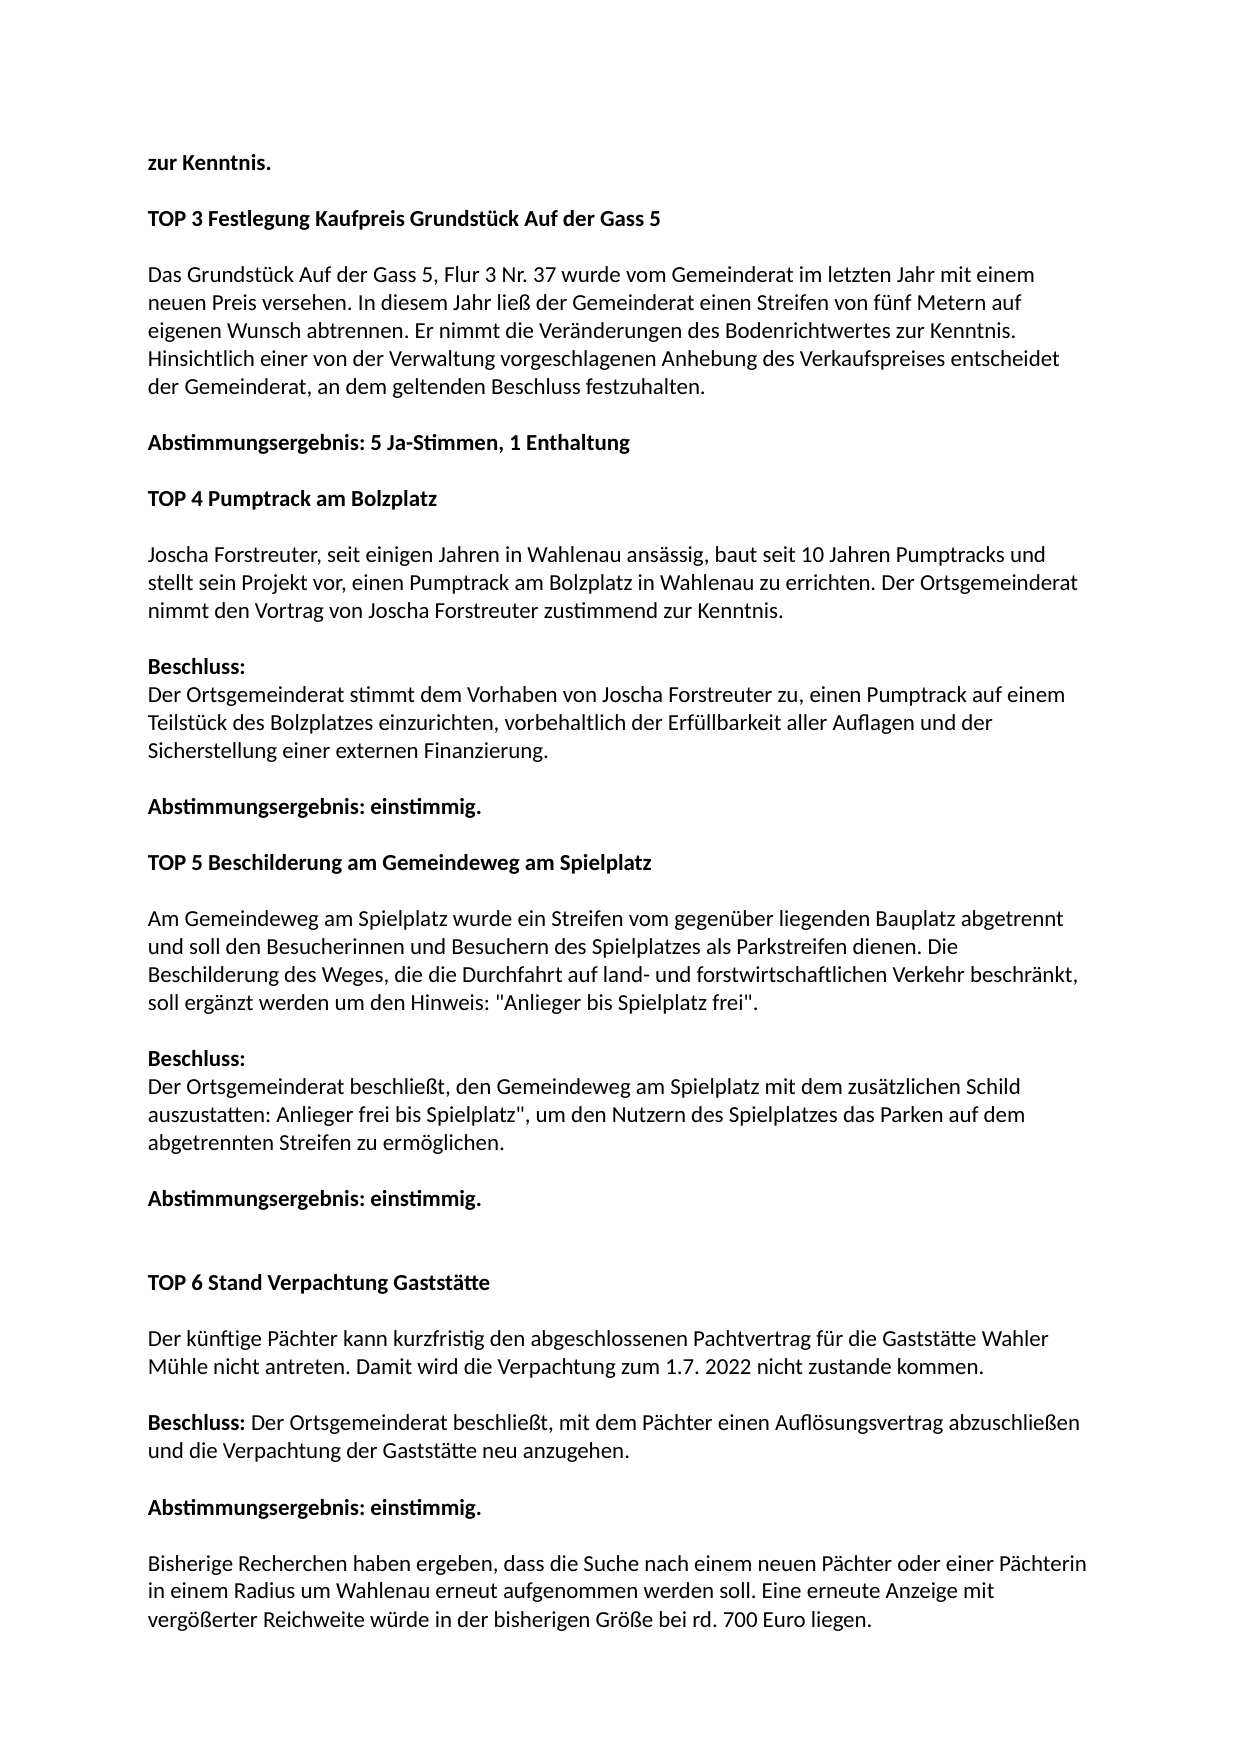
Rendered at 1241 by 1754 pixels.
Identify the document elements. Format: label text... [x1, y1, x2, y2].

text TOP 3 Festlegung Kaufpreis Grundstück Auf der Gass 5 [148, 204, 1093, 232]
text Joscha Forstreuter, seit einigen Jahren in Wahlenau ansässig, baut seit 10 Jahren Pumptracks und stellt sein Projekt vor, einen Pumptrack am Bolzplatz in Wahlenau zu errichten. Der Ortsgemeinderat nimmt den Vortrag von Joscha Forstreuter zustimmend zur Kenntnis. [148, 540, 1093, 624]
text Der künftige Pächter kann kurzfristig den abgeschlossenen Pachtvertrag für die Gaststätte Wahler Mühle nicht antreten. Damit wird die Verpachtung zum 1.7. 2022 nicht zustande kommen. [148, 1324, 1093, 1381]
text Der Ortsgemeinderat beschließt, den Gemeindeweg am Spielplatz mit dem zusätzlichen Schild auszustatten: Anlieger frei bis Spielplatz", um den Nutzern des Spielplatzes das Parken auf dem abgetrennten Streifen zu ermöglichen. [148, 1072, 1093, 1156]
text Beschluss: [148, 1044, 1093, 1072]
text Hinsichtlich einer von der Verwaltung vorgeschlagenen Anhebung des Verkaufspreises entscheidet der Gemeinderat, an dem geltenden Beschluss festzuhalten. [148, 344, 1093, 400]
text Beschluss: [148, 652, 1093, 680]
text Abstimmungsergebnis: einstimmig. [148, 792, 1093, 820]
text Abstimmungsergebnis: einstimmig. [148, 1493, 1093, 1521]
text zur Kenntnis. [148, 148, 1093, 176]
text TOP 6 Stand Verpachtung Gaststätte [148, 1268, 1093, 1296]
text Abstimmungsergebnis: einstimmig. [148, 1184, 1093, 1212]
text Der Ortsgemeinderat stimmt dem Vorhaben von Joscha Forstreuter zu, einen Pumptrack auf einem Teilstück des Bolzplatzes einzurichten, vorbehaltlich der Erfüllbarkeit aller Auflagen und der Sicherstellung einer externen Finanzierung. [148, 680, 1093, 764]
text TOP 5 Beschilderung am Gemeindeweg am Spielplatz [148, 848, 1093, 876]
text Bisherige Recherchen haben ergeben, dass die Suche nach einem neuen Pächter oder einer Pächterin in einem Radius um Wahlenau erneut aufgenommen werden soll. Eine erneute Anzeige mit vergößerter Reichweite würde in der bisherigen Größe bei rd. 700 Euro liegen. [148, 1549, 1093, 1633]
text Beschluss: Der Ortsgemeinderat beschließt, mit dem Pächter einen Auflösungsvertrag abzuschließen und die Verpachtung der Gaststätte neu anzugehen. [148, 1408, 1093, 1464]
text TOP 4 Pumptrack am Bolzplatz [148, 484, 1093, 512]
text Das Grundstück Auf der Gass 5, Flur 3 Nr. 37 wurde vom Gemeinderat im letzten Jahr mit einem neuen Preis versehen. In diesem Jahr ließ der Gemeinderat einen Streifen von fünf Metern auf eigenen Wunsch abtrennen. Er nimmt die Veränderungen des Bodenrichtwertes zur Kenntnis. [148, 260, 1093, 344]
text Abstimmungsergebnis: 5 Ja-Stimmen, 1 Enthaltung [148, 428, 1093, 456]
text Am Gemeindeweg am Spielplatz wurde ein Streifen vom gegenüber liegenden Bauplatz abgetrennt und soll den Besucherinnen und Besuchern des Spielplatzes als Parkstreifen dienen. Die Beschilderung des Weges, die die Durchfahrt auf land- und forstwirtschaftlichen Verkehr beschränkt, soll ergänzt werden um den Hinweis: "Anlieger bis Spielplatz frei". [148, 904, 1093, 1016]
